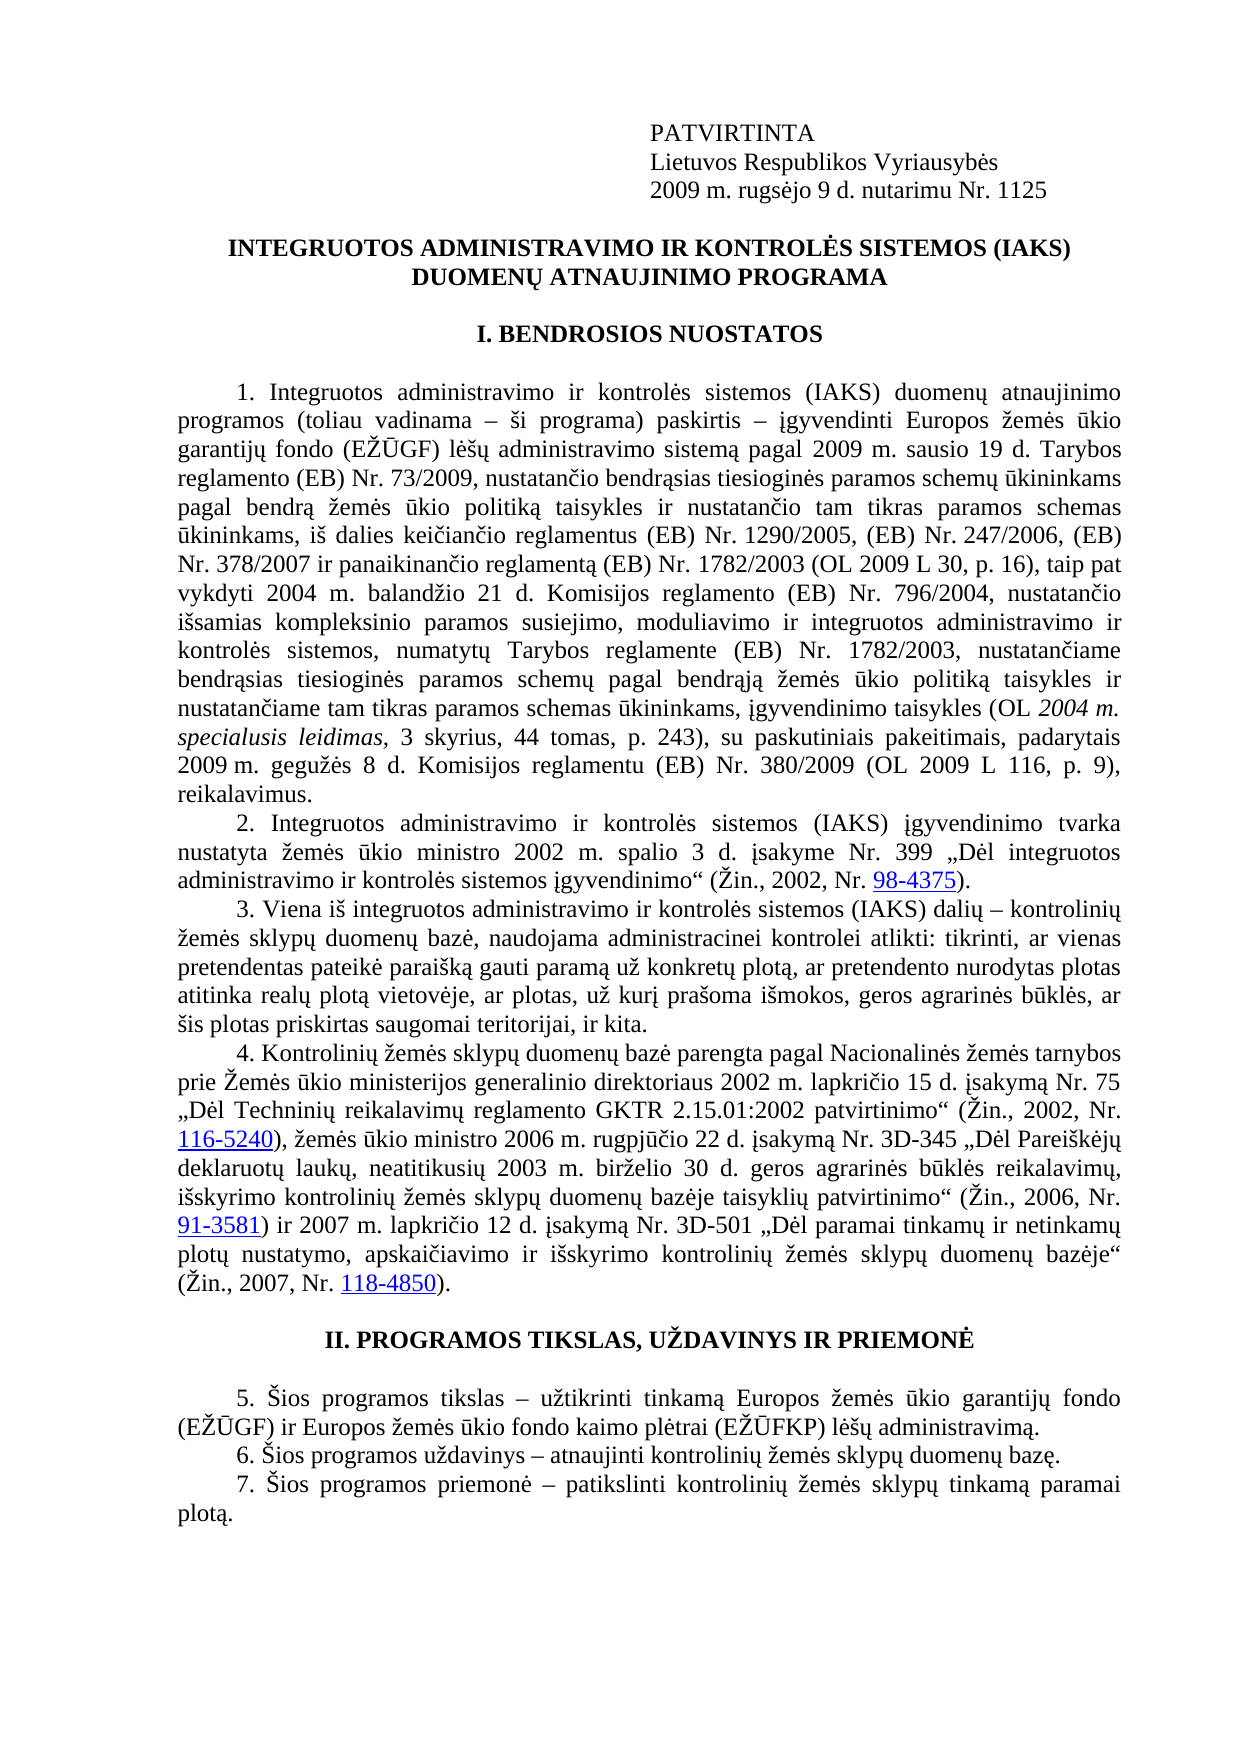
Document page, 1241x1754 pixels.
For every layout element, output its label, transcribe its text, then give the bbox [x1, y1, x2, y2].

text 7. Šios programos priemonė – patikslinti kontrolinių žemės sklypų tinkamą paramai plotą. [177, 1469, 1122, 1527]
text 1. Integruotos administravimo ir kontrolės sistemos (IAKS) duomenų atnaujinimo programos (toliau vadinama – ši programa) paskirtis – įgyvendinti Europos žemės ūkio garantijų fondo (EŽŪGF) lėšų administravimo sistemą pagal 2009 m. sausio 19 d. Tarybos reglamento (EB) Nr. 73/2009, nustatančio bendrąsias tiesioginės paramos schemų ūkininkams pagal bendrą žemės ūkio politiką taisykles ir nustatančio tam tikras paramos schemas ūkininkams, iš dalies keičiančio reglamentus (EB) Nr. 1290/2005, (EB) Nr. 247/2006, (EB) Nr. 378/2007 ir panaikinančio reglamentą (EB) Nr. 1782/2003 (OL 2009 L 30, p. 16), taip pat vykdyti 2004 m. balandžio 21 d. Komisijos reglamento (EB) Nr. 796/2004, nustatančio išsamias kompleksinio paramos susiejimo, moduliavimo ir integruotos administravimo ir kontrolės sistemos, numatytų Tarybos reglamente (EB) Nr. 1782/2003, nustatančiame bendrąsias tiesioginės paramos schemų pagal bendrąją žemės ūkio politiką taisykles ir nustatančiame tam tikras paramos schemas ūkininkams, įgyvendinimo taisykles (OL 2004 m. specialusis leidimas, 3 skyrius, 44 tomas, p. 243), su paskutiniais pakeitimais, padarytais 2009 m. gegužės 8 d. Komisijos reglamentu (EB) Nr. 380/2009 (OL 2009 L 116, p. 9), reikalavimus. [177, 377, 1122, 808]
text 6. Šios programos uždavinys – atnaujinti kontrolinių žemės sklypų duomenų bazę. [177, 1441, 1122, 1469]
text 2009 m. rugsėjo 9 d. nutarimu Nr. 1125 [650, 176, 1122, 204]
text Integruotos administravimo ir kontrolės sistemos (IAKS) duomenų atnaujinimo PROGRAMa [177, 233, 1122, 291]
text Patvirtinta [650, 118, 1122, 147]
text 4. kontrolinių žemės sklypų duomenų bazė parengta pagal Nacionalinės žemės tarnybos prie Žemės ūkio ministerijos generalinio direktoriaus 2002 m. lapkričio 15 d. įsakymą Nr. 75 „Dėl Techninių reikalavimų reglamento GKTR 2.15.01:2002 patvirtinimo“ (Žin., 2002, Nr. 116-5240), žemės ūkio ministro 2006 m. rugpjūčio 22 d. įsakymą Nr. 3D-345 „Dėl Pareiškėjų deklaruotų laukų, neatitikusių 2003 m. birželio 30 d. geros agrarinės būklės reikalavimų, išskyrimo kontrolinių žemės sklypų duomenų bazėje taisyklių patvirtinimo“ (Žin., 2006, Nr. 91-3581) ir 2007 m. lapkričio 12 d. įsakymą Nr. 3D-501 „Dėl paramai tinkamų ir netinkamų plotų nustatymo, apskaičiavimo ir išskyrimo kontrolinių žemės sklypų duomenų bazėje“ (Žin., 2007, Nr. 118-4850). [177, 1038, 1122, 1297]
text I. BENDROSIOS NUOSTATOS [177, 319, 1122, 348]
text Lietuvos Respublikos Vyriausybės [650, 147, 1122, 176]
text 5. Šios programos tikslas – užtikrinti tinkamą Europos žemės ūkio garantijų fondo (EŽŪGF) ir Europos žemės ūkio fondo kaimo plėtrai (EŽŪFKP) lėšų administravimą. [177, 1383, 1122, 1441]
text II. PROGRAMOS TIKSLAS, UŽDAVINYS IR PRIEMONĖ [177, 1326, 1122, 1354]
text 3. Viena iš integruotos administravimo ir kontrolės sistemos (IAKS) dalių – kontrolinių žemės sklypų duomenų bazė, naudojama administracinei kontrolei atlikti: tikrinti, ar vienas pretendentas pateikė paraišką gauti paramą už konkretų plotą, ar pretendento nurodytas plotas atitinka realų plotą vietovėje, ar plotas, už kurį prašoma išmokos, geros agrarinės būklės, ar šis plotas priskirtas saugomai teritorijai, ir kita. [177, 894, 1122, 1038]
text 2. Integruotos administravimo ir kontrolės sistemos (IAKS) įgyvendinimo tvarka nustatyta žemės ūkio ministro 2002 m. spalio 3 d. įsakyme Nr. 399 „Dėl integruotos administravimo ir kontrolės sistemos įgyvendinimo“ (Žin., 2002, Nr. 98-4375). [177, 808, 1122, 894]
